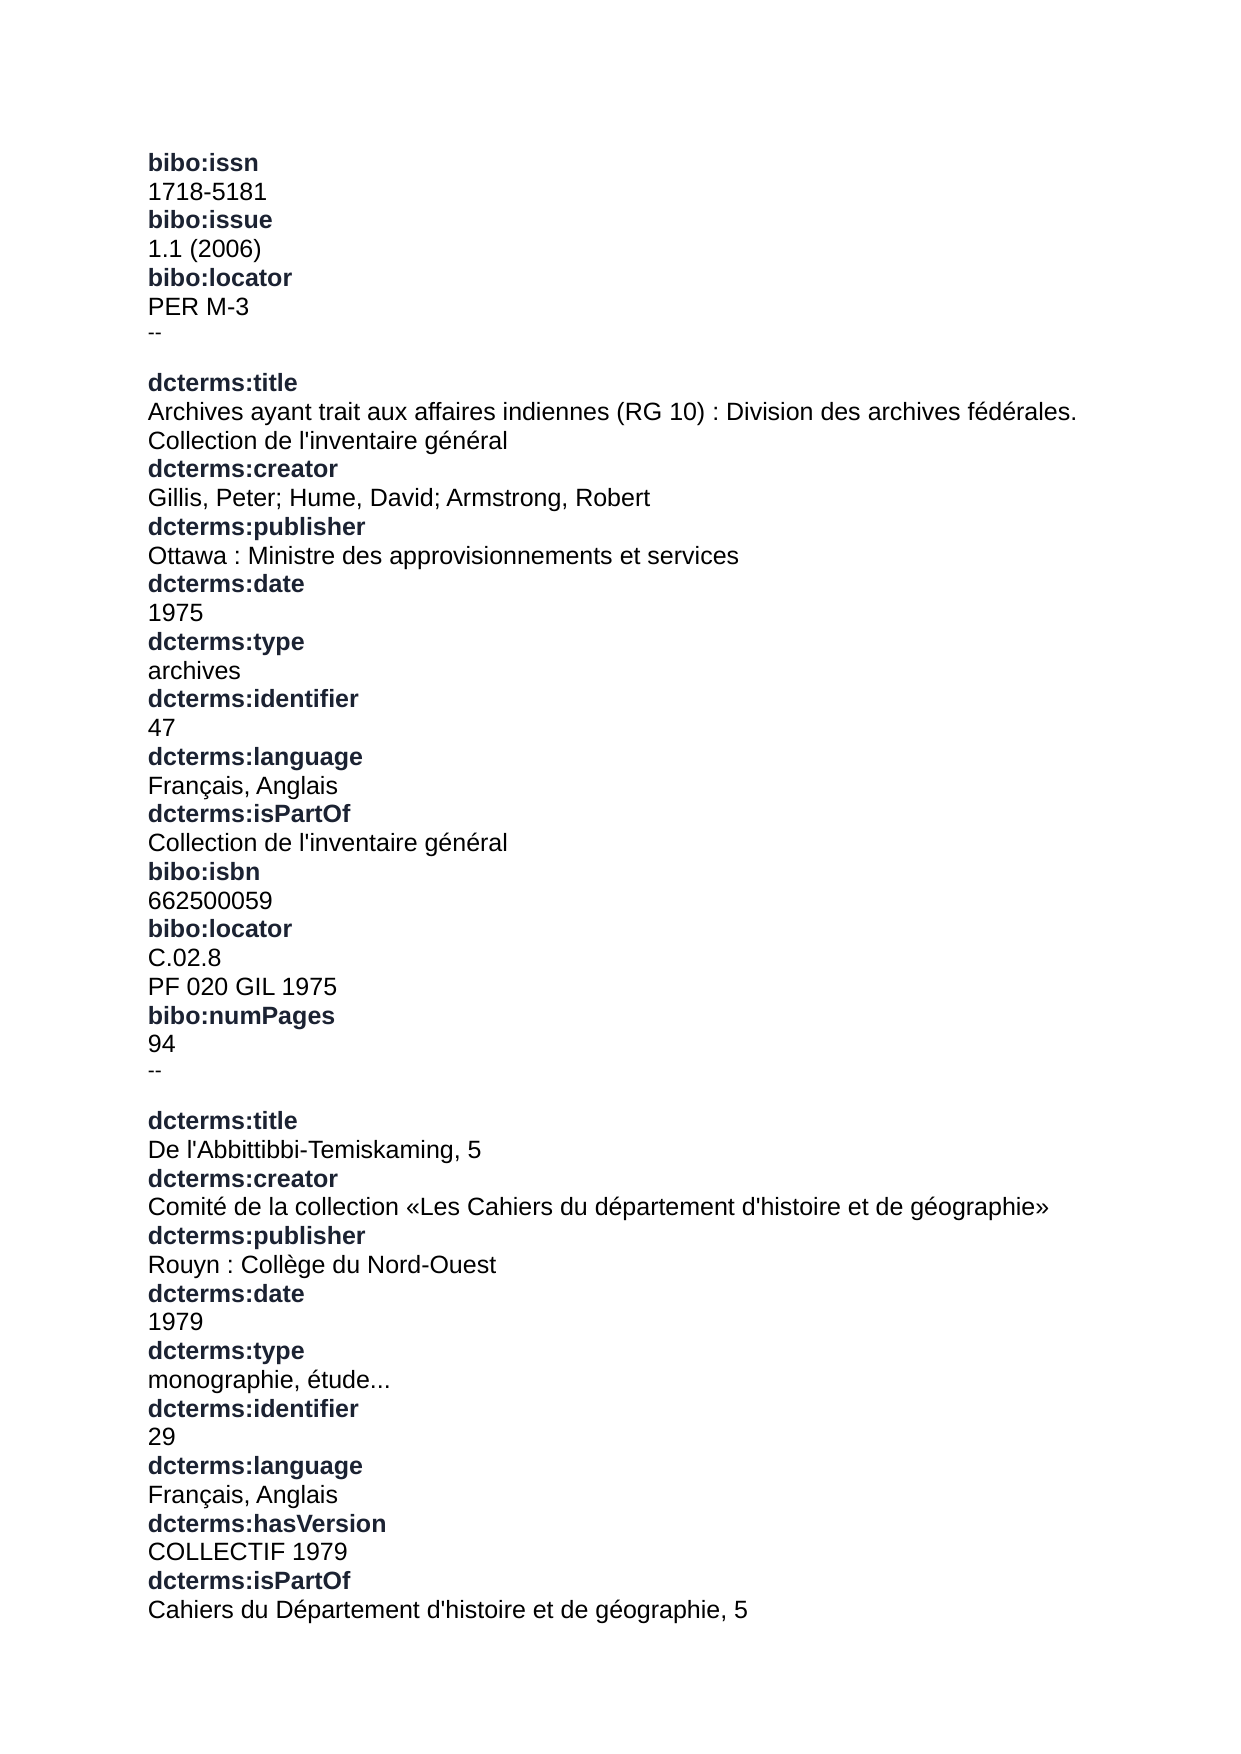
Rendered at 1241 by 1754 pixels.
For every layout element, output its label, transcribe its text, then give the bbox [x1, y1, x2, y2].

text Gillis, Peter; Hume, David; Armstrong, Robert [148, 483, 1092, 512]
text dcterms:date [148, 1278, 1092, 1307]
text -- [148, 1058, 1092, 1082]
text dcterms:isPartOf [148, 799, 1092, 828]
text Archives ayant trait aux affaires indiennes (RG 10) : Division des archives fédérales. Collection de l'inventaire général [148, 397, 1092, 454]
text bibo:isbn [148, 857, 1092, 886]
text bibo:locator [148, 914, 1092, 943]
text dcterms:title [148, 1106, 1092, 1135]
text Collection de l'inventaire général [148, 828, 1092, 857]
text dcterms:isPartOf [148, 1566, 1092, 1595]
text Rouyn : Collège du Nord-Ouest [148, 1250, 1092, 1278]
text dcterms:publisher [148, 512, 1092, 541]
text Ottawa : Ministre des approvisionnements et services [148, 541, 1092, 569]
text bibo:numPages [148, 1001, 1092, 1029]
text 94 [148, 1029, 1092, 1058]
text 1.1 (2006) [148, 234, 1092, 263]
text 29 [148, 1422, 1092, 1451]
text dcterms:publisher [148, 1221, 1092, 1250]
text C.02.8 [148, 943, 1092, 972]
text -- [148, 320, 1092, 344]
text COLLECTIF 1979 [148, 1537, 1092, 1566]
text dcterms:creator [148, 1163, 1092, 1192]
text Français, Anglais [148, 771, 1092, 799]
text 662500059 [148, 886, 1092, 914]
text PER M-3 [148, 291, 1092, 320]
text dcterms:language [148, 742, 1092, 771]
text dcterms:identifier [148, 1393, 1092, 1422]
text Français, Anglais [148, 1480, 1092, 1508]
text 1718-5181 [148, 176, 1092, 205]
text PF 020 GIL 1975 [148, 972, 1092, 1001]
text dcterms:type [148, 627, 1092, 656]
text dcterms:title [148, 368, 1092, 397]
text dcterms:creator [148, 454, 1092, 483]
text bibo:issue [148, 205, 1092, 234]
text archives [148, 656, 1092, 684]
text Comité de la collection «Les Cahiers du département d'histoire et de géographie» [148, 1192, 1092, 1221]
text bibo:issn [148, 148, 1092, 176]
text bibo:locator [148, 263, 1092, 291]
text 1979 [148, 1307, 1092, 1336]
text Cahiers du Département d'histoire et de géographie, 5 [148, 1595, 1092, 1623]
text 1975 [148, 598, 1092, 627]
text De l'Abbittibbi-Temiskaming, 5 [148, 1135, 1092, 1163]
text monographie, étude... [148, 1365, 1092, 1393]
text dcterms:identifier [148, 684, 1092, 713]
text dcterms:language [148, 1451, 1092, 1480]
text dcterms:type [148, 1336, 1092, 1365]
text dcterms:hasVersion [148, 1508, 1092, 1537]
text dcterms:date [148, 569, 1092, 598]
text 47 [148, 713, 1092, 742]
